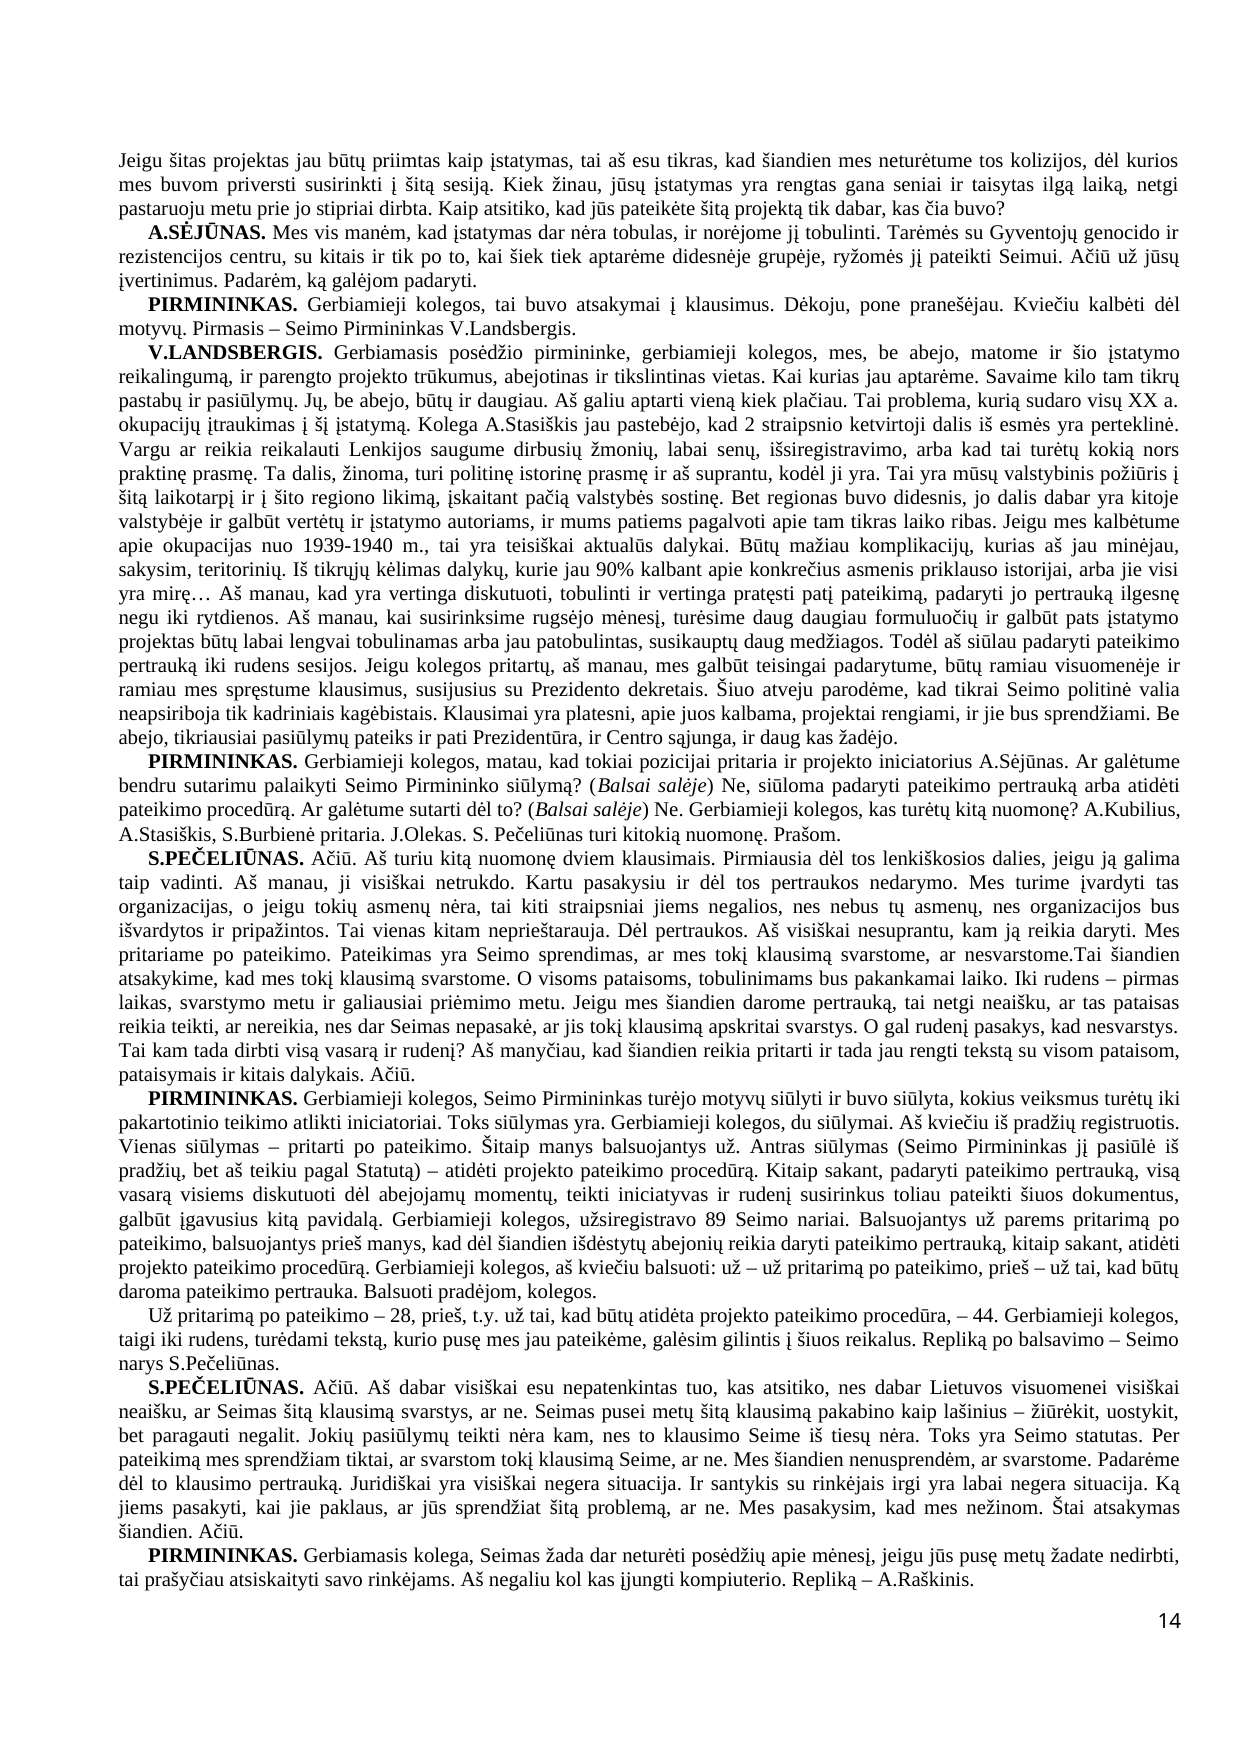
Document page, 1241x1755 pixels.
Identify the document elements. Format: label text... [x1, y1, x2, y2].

text Jeigu šitas projektas jau būtų priimtas kaip įstatymas, tai aš esu tikras, kad šiandien mes neturėtume tos kolizijos, dėl kurios mes buvom priversti susirinkti į šitą sesiją. Kiek žinau, jūsų įstatymas yra rengtas gana seniai ir taisytas ilgą laiką, netgi pastaruoju metu prie jo stipriai dirbta. Kaip atsitiko, kad jūs pateikėte šitą projektą tik dabar, kas čia buvo? [118, 148, 1181, 220]
text S.PEČELIŪNAS. Ačiū. Aš dabar visiškai esu nepatenkintas tuo, kas atsitiko, nes dabar Lietuvos visuomenei visiškai neaišku, ar Seimas šitą klausimą svarstys, ar ne. Seimas pusei metų šitą klausimą pakabino kaip lašinius – žiūrėkit, uostykit, bet paragauti negalit. Jokių pasiūlymų teikti nėra kam, nes to klausimo Seime iš tiesų nėra. Toks yra Seimo statutas. Per pateikimą mes sprendžiam tiktai, ar svarstom tokį klausimą Seime, ar ne. Mes šiandien nenusprendėm, ar svarstome. Padarėme dėl to klausimo pertrauką. Juridiškai yra visiškai negera situacija. Ir santykis su rinkėjais irgi yra labai negera situacija. Ką jiems pasakyti, kai jie paklaus, ar jūs sprendžiat šitą problemą, ar ne. Mes pasakysim, kad mes nežinom. Štai atsakymas šiandien. Ačiū. [118, 1375, 1181, 1543]
text A.SĖJŪNAS. Mes vis manėm, kad įstatymas dar nėra tobulas, ir norėjome jį tobulinti. Tarėmės su Gyventojų genocido ir rezistencijos centru, su kitais ir tik po to, kai šiek tiek aptarėme didesnėje grupėje, ryžomės jį pateikti Seimui. Ačiū už jūsų įvertinimus. Padarėm, ką galėjom padaryti. [118, 220, 1181, 292]
text PIRMININKAS. Gerbiamieji kolegos, matau, kad tokiai pozicijai pritaria ir projekto iniciatorius A.Sėjūnas. Ar galėtume bendru sutarimu palaikyti Seimo Pirmininko siūlymą? (Balsai salėje) Ne, siūloma padaryti pateikimo pertrauką arba atidėti pateikimo procedūrą. Ar galėtume sutarti dėl to? (Balsai salėje) Ne. Gerbiamieji kolegos, kas turėtų kitą nuomonę? A.Kubilius, A.Stasiškis, S.Burbienė pritaria. J.Olekas. S. Pečeliūnas turi kitokią nuomonę. Prašom. [118, 749, 1181, 846]
text S.PEČELIŪNAS. Ačiū. Aš turiu kitą nuomonę dviem klausimais. Pirmiausia dėl tos lenkiškosios dalies, jeigu ją galima taip vadinti. Aš manau, ji visiškai netrukdo. Kartu pasakysiu ir dėl tos pertraukos nedarymo. Mes turime įvardyti tas organizacijas, o jeigu tokių asmenų nėra, tai kiti straipsniai jiems negalios, nes nebus tų asmenų, nes organizacijos bus išvardytos ir pripažintos. Tai vienas kitam neprieštarauja. Dėl pertraukos. Aš visiškai nesuprantu, kam ją reikia daryti. Mes pritariame po pateikimo. Pateikimas yra Seimo sprendimas, ar mes tokį klausimą svarstome, ar nesvarstome.Tai šiandien atsakykime, kad mes tokį klausimą svarstome. O visoms pataisoms, tobulinimams bus pakankamai laiko. Iki rudens – pirmas laikas, svarstymo metu ir galiausiai priėmimo metu. Jeigu mes šiandien darome pertrauką, tai netgi neaišku, ar tas pataisas reikia teikti, ar nereikia, nes dar Seimas nepasakė, ar jis tokį klausimą apskritai svarstys. O gal rudenį pasakys, kad nesvarstys. Tai kam tada dirbti visą vasarą ir rudenį? Aš manyčiau, kad šiandien reikia pritarti ir tada jau rengti tekstą su visom pataisom, pataisymais ir kitais dalykais. Ačiū. [118, 846, 1181, 1086]
text Už pritarimą po pateikimo – 28, prieš, t.y. už tai, kad būtų atidėta projekto pateikimo procedūra, – 44. Gerbiamieji kolegos, taigi iki rudens, turėdami tekstą, kurio pusę mes jau pateikėme, galėsim gilintis į šiuos reikalus. Repliką po balsavimo – Seimo narys S.Pečeliūnas. [118, 1303, 1181, 1375]
text PIRMININKAS. Gerbiamieji kolegos, Seimo Pirmininkas turėjo motyvų siūlyti ir buvo siūlyta, kokius veiksmus turėtų iki pakartotinio teikimo atlikti iniciatoriai. Toks siūlymas yra. Gerbiamieji kolegos, du siūlymai. Aš kviečiu iš pradžių registruotis. Vienas siūlymas – pritarti po pateikimo. Šitaip manys balsuojantys už. Antras siūlymas (Seimo Pirmininkas jį pasiūlė iš pradžių, bet aš teikiu pagal Statutą) – atidėti projekto pateikimo procedūrą. Kitaip sakant, padaryti pateikimo pertrauką, visą vasarą visiems diskutuoti dėl abejojamų momentų, teikti iniciatyvas ir rudenį susirinkus toliau pateikti šiuos dokumentus, galbūt įgavusius kitą pavidalą. Gerbiamieji kolegos, užsiregistravo 89 Seimo nariai. Balsuojantys už parems pritarimą po pateikimo, balsuojantys prieš manys, kad dėl šiandien išdėstytų abejonių reikia daryti pateikimo pertrauką, kitaip sakant, atidėti projekto pateikimo procedūrą. Gerbiamieji kolegos, aš kviečiu balsuoti: už – už pritarimą po pateikimo, prieš – už tai, kad būtų daroma pateikimo pertrauka. Balsuoti pradėjom, kolegos. [118, 1086, 1181, 1303]
text PIRMININKAS. Gerbiamasis kolega, Seimas žada dar neturėti posėdžių apie mėnesį, jeigu jūs pusę metų žadate nedirbti, tai prašyčiau atsiskaityti savo rinkėjams. Aš negaliu kol kas įjungti kompiuterio. Repliką – A.Raškinis. [118, 1543, 1181, 1591]
text PIRMININKAS. Gerbiamieji kolegos, tai buvo atsakymai į klausimus. Dėkoju, pone pranešėjau. Kviečiu kalbėti dėl motyvų. Pirmasis – Seimo Pirmininkas V.Landsbergis. [118, 292, 1181, 340]
text V.LANDSBERGIS. Gerbiamasis posėdžio pirmininke, gerbiamieji kolegos, mes, be abejo, matome ir šio įstatymo reikalingumą, ir parengto projekto trūkumus, abejotinas ir tikslintinas vietas. Kai kurias jau aptarėme. Savaime kilo tam tikrų pastabų ir pasiūlymų. Jų, be abejo, būtų ir daugiau. Aš galiu aptarti vieną kiek plačiau. Tai problema, kurią sudaro visų XX a. okupacijų įtraukimas į šį įstatymą. Kolega A.Stasiškis jau pastebėjo, kad 2 straipsnio ketvirtoji dalis iš esmės yra perteklinė. Vargu ar reikia reikalauti Lenkijos saugume dirbusių žmonių, labai senų, išsiregistravimo, arba kad tai turėtų kokią nors praktinę prasmę. Ta dalis, žinoma, turi politinę istorinę prasmę ir aš suprantu, kodėl ji yra. Tai yra mūsų valstybinis požiūris į šitą laikotarpį ir į šito regiono likimą, įskaitant pačią valstybės sostinę. Bet regionas buvo didesnis, jo dalis dabar yra kitoje valstybėje ir galbūt vertėtų ir įstatymo autoriams, ir mums patiems pagalvoti apie tam tikras laiko ribas. Jeigu mes kalbėtume apie okupacijas nuo 1939-1940 m., tai yra teisiškai aktualūs dalykai. Būtų mažiau komplikacijų, kurias aš jau minėjau, sakysim, teritorinių. Iš tikrųjų kėlimas dalykų, kurie jau 90% kalbant apie konkrečius asmenis priklauso istorijai, arba jie visi yra mirę… Aš manau, kad yra vertinga diskutuoti, tobulinti ir vertinga pratęsti patį pateikimą, padaryti jo pertrauką ilgesnę negu iki rytdienos. Aš manau, kai susirinksime rugsėjo mėnesį, turėsime daug daugiau formuluočių ir galbūt pats įstatymo projektas būtų labai lengvai tobulinamas arba jau patobulintas, susikauptų daug medžiagos. Todėl aš siūlau padaryti pateikimo pertrauką iki rudens sesijos. Jeigu kolegos pritartų, aš manau, mes galbūt teisingai padarytume, būtų ramiau visuomenėje ir ramiau mes spręstume klausimus, susijusius su Prezidento dekretais. Šiuo atveju parodėme, kad tikrai Seimo politinė valia neapsiriboja tik kadriniais kagėbistais. Klausimai yra platesni, apie juos kalbama, projektai rengiami, ir jie bus sprendžiami. Be abejo, tikriausiai pasiūlymų pateiks ir pati Prezidentūra, ir Centro sąjunga, ir daug kas žadėjo. [118, 340, 1181, 749]
